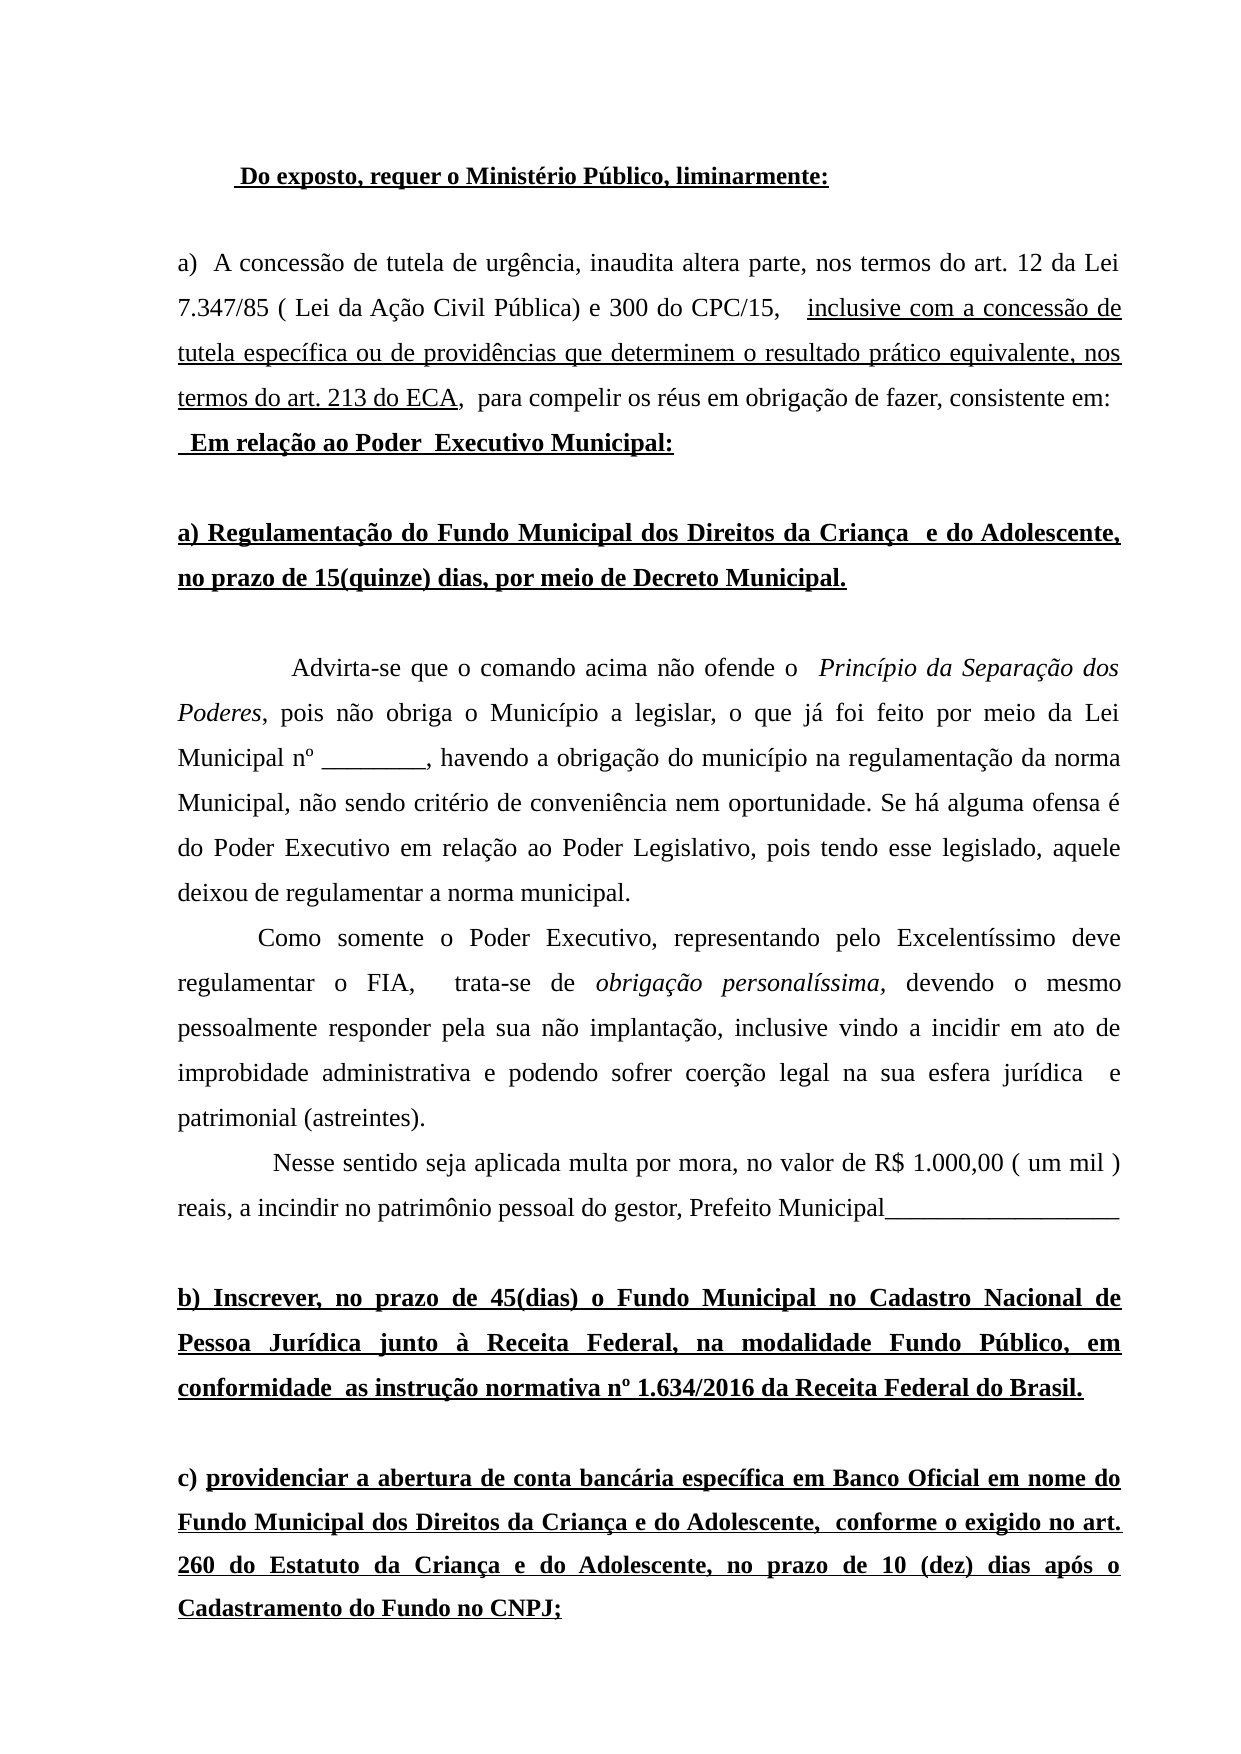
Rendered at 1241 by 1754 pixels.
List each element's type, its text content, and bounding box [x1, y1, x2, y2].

text Advirta-se que o comando acima não ofende o Princípio da Separação dos Poderes, pois não obriga o Município a legislar, o que já foi feito por meio da Lei Municipal nº ________, havendo a obrigação do município na regulamentação da norma Municipal, não sendo critério de conveniência nem oportunidade. Se há alguma ofensa é do Poder Executivo em relação ao Poder Legislativo, pois tendo esse legislado, aquele deixou de regulamentar a norma municipal. [177, 652, 1122, 907]
text Nesse sentido seja aplicada multa por mora, no valor de R$ 1.000,00 ( um mil ) reais, a incindir no patrimônio pessoal do gestor, Prefeito Municipal__________________ [177, 1147, 1122, 1222]
text Do exposto, requer o Ministério Público, liminarmente: [177, 161, 1122, 190]
text Em relação ao Poder Executivo Municipal: [177, 427, 1122, 457]
text 260 do Estatuto da Criança e do Adolescente, no prazo de 10 (dez) dias após o Cadastramento do Fundo no CNPJ; [177, 1533, 1122, 1622]
text a) Regulamentação do Fundo Municipal dos Direitos da Criança e do Adolescente, no prazo de 15(quinze) dias, por meio de Decreto Municipal. [177, 517, 1122, 592]
text c) providenciar a abertura de conta bancária específica em Banco Oficial em nome do Fundo Municipal dos Direitos da Criança e do Adolescente, conforme o exigido no art. [177, 1462, 1122, 1532]
text termos do art. 213 do ECA, para compelir os réus em obrigação de fazer, consistente em: [177, 364, 1122, 412]
text Pessoa Jurídica junto à Receita Federal, na modalidade Fundo Público, em [177, 1310, 1122, 1353]
text conformidade as instrução normativa nº 1.634/2016 da Receita Federal do Brasil. [177, 1354, 1122, 1402]
text b) Inscrever, no prazo de 45(dias) o Fundo Municipal no Cadastro Nacional de [177, 1282, 1122, 1308]
text Como somente o Poder Executivo, representando pelo Excelentíssimo deve regulamentar o FIA, trata-se de obrigação personalíssima, devendo o mesmo pessoalmente responder pela sua não implantação, inclusive vindo a incidir em ato de improbidade administrativa e podendo sofrer coerção legal na sua esfera jurídica e patrimonial (astreintes). [177, 922, 1122, 1132]
text a) A concessão de tutela de urgência, inaudita altera parte, nos termos do art. 12 da Lei 7.347/85 ( Lei da Ação Civil Pública) e 300 do CPC/15, inclusive com a concessão de tutela específica ou de providências que determinem o resultado prático equivalente, nos [177, 247, 1122, 363]
